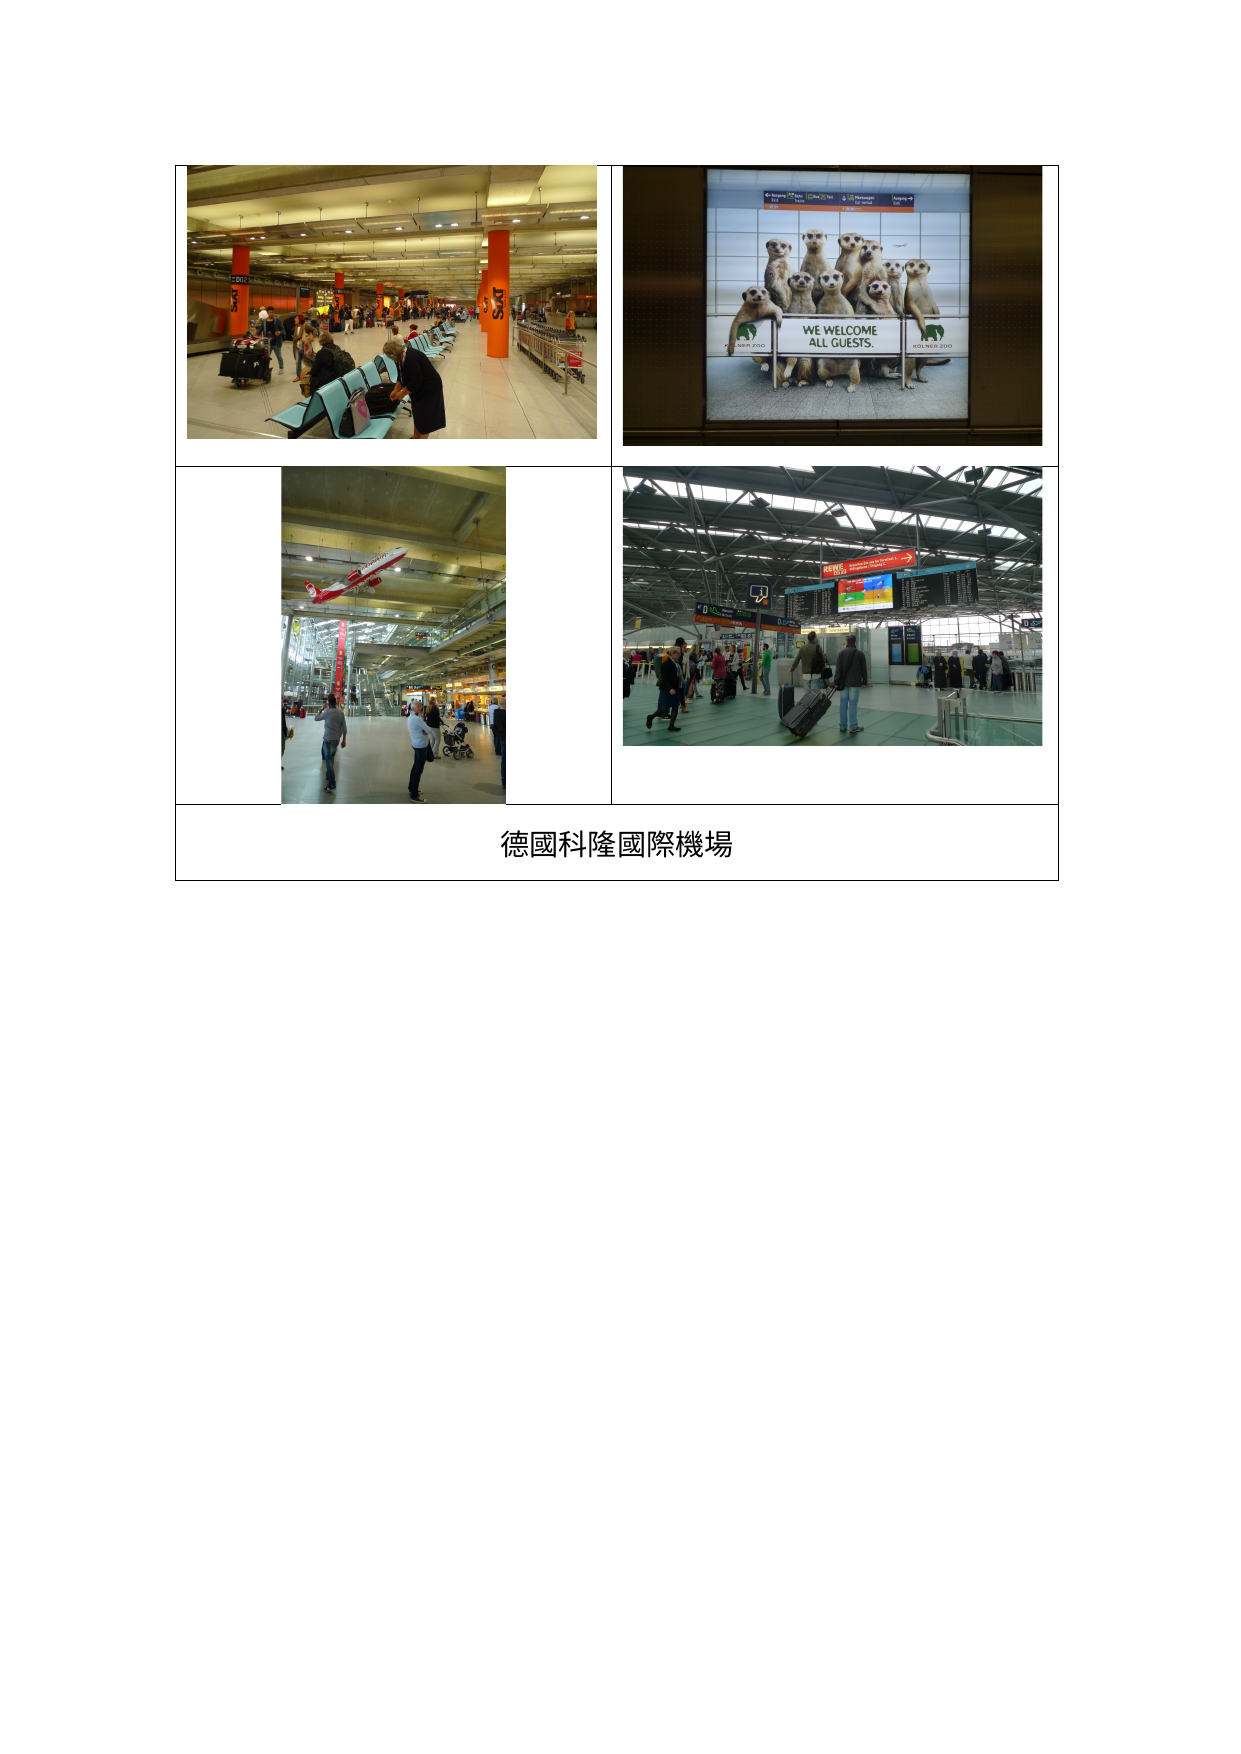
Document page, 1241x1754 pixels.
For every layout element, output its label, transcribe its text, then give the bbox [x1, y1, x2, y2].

table_cell [612, 467, 1058, 804]
picture [622, 165, 1043, 446]
table_header [176, 166, 611, 466]
table_cell 德國科隆國際機場 [176, 805, 1058, 880]
picture [622, 466, 1043, 746]
picture [281, 466, 506, 804]
table_header [612, 166, 1058, 466]
table_cell [176, 467, 611, 805]
picture [187, 165, 597, 439]
